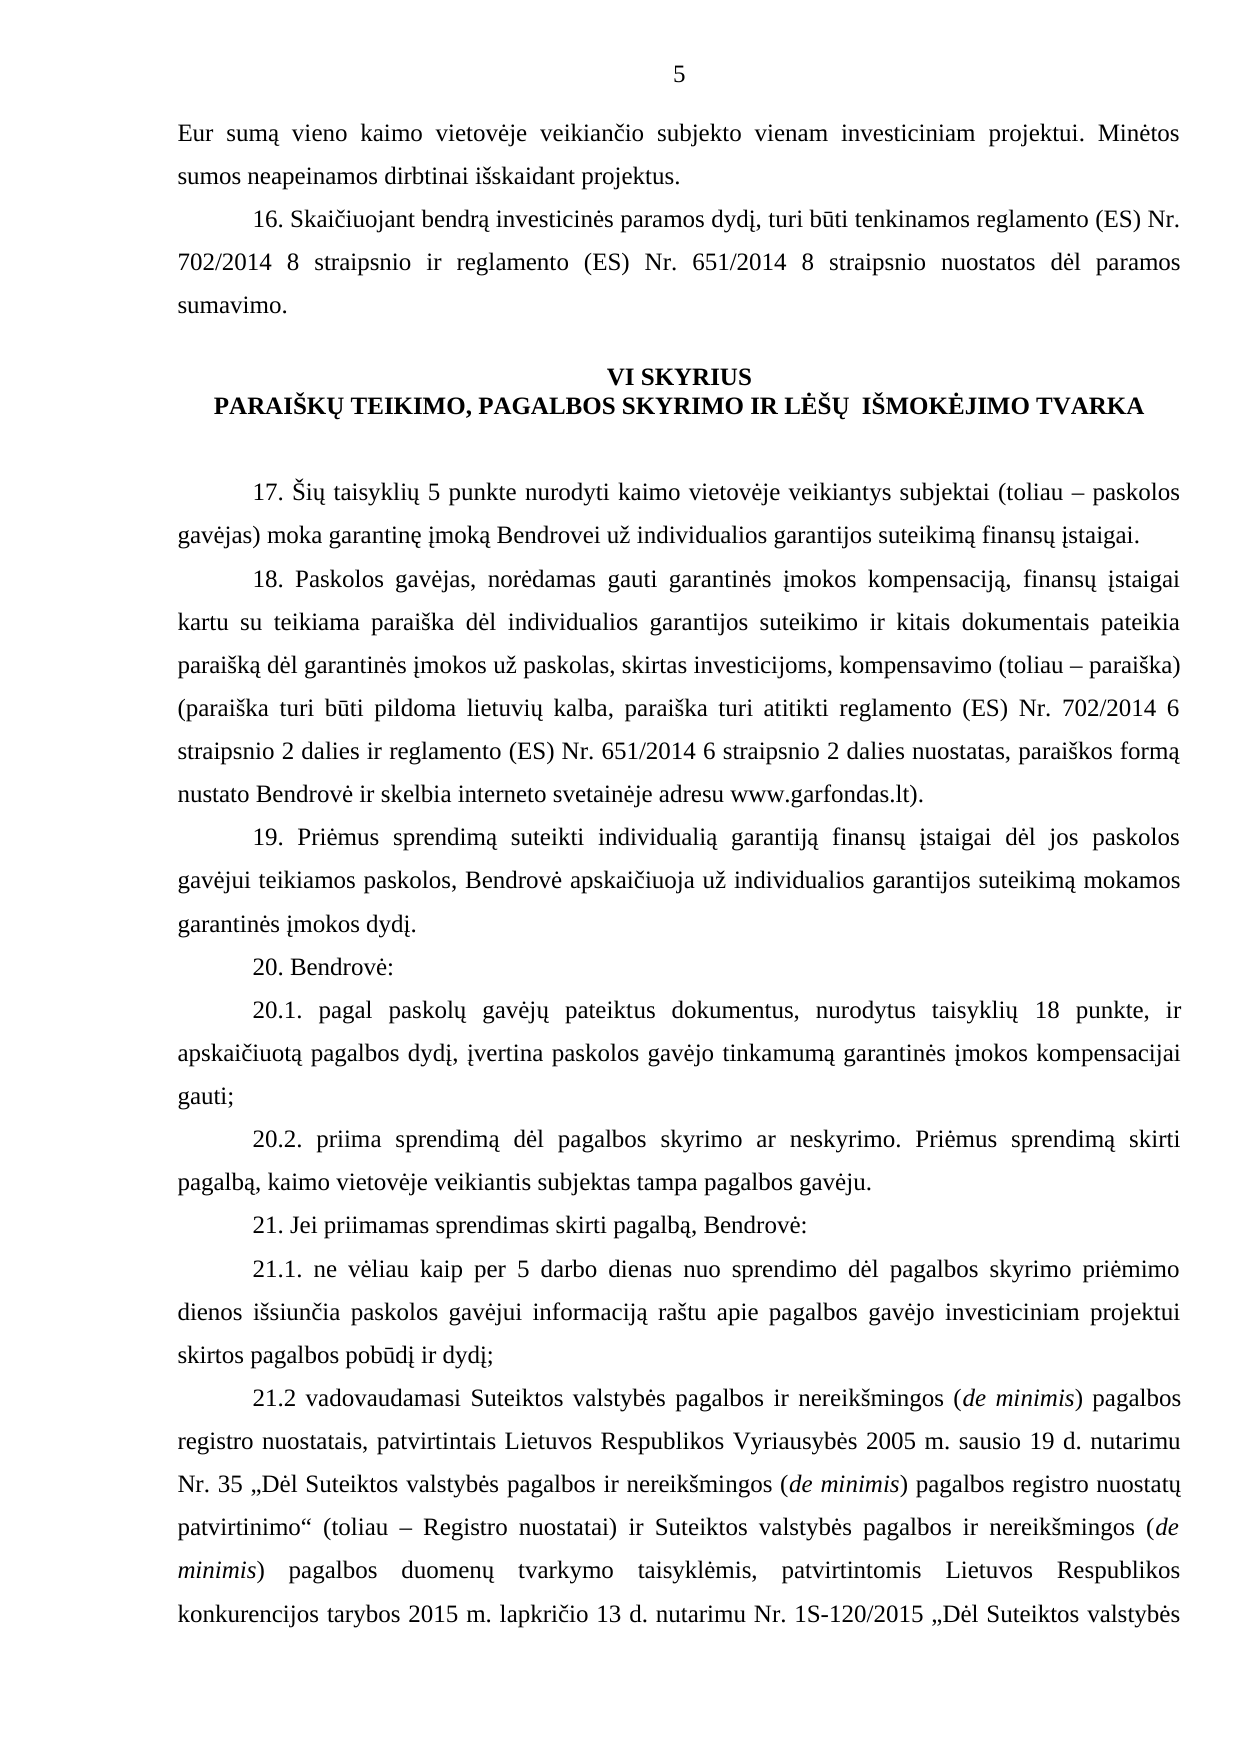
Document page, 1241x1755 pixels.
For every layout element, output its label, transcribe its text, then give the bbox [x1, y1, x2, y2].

text 16. Skaičiuojant bendrą investicinės paramos dydį, turi būti tenkinamos reglamento (ES) Nr. 702/2014 8 straipsnio ir reglamento (ES) Nr. 651/2014 8 straipsnio nuostatos dėl paramos sumavimo. [177, 204, 1181, 319]
text 21.2 vadovaudamasi Suteiktos valstybės pagalbos ir nereikšmingos (de minimis) pagalbos registro nuostatais, patvirtintais Lietuvos Respublikos Vyriausybės 2005 m. sausio 19 d. nutarimu Nr. 35 „Dėl Suteiktos valstybės pagalbos ir nereikšmingos (de minimis) pagalbos registro nuostatų patvirtinimo“ (toliau – Registro nuostatai) ir Suteiktos valstybės pagalbos ir nereikšmingos (de minimis) pagalbos duomenų tvarkymo taisyklėmis, patvirtintomis Lietuvos Respublikos konkurencijos tarybos 2015 m. lapkričio 13 d. nutarimu Nr. 1S-120/2015 „Dėl Suteiktos valstybės [177, 1383, 1181, 1627]
text 21. Jei priimamas sprendimas skirti pagalbą, Bendrovė: [177, 1211, 1181, 1239]
text 21.1. ne vėliau kaip per 5 darbo dienas nuo sprendimo dėl pagalbos skyrimo priėmimo dienos išsiunčia paskolos gavėjui informaciją raštu apie pagalbos gavėjo investiciniam projektui skirtos pagalbos pobūdį ir dydį; [177, 1254, 1181, 1369]
text 20.2. priima sprendimą dėl pagalbos skyrimo ar neskyrimo. Priėmus sprendimą skirti pagalbą, kaimo vietovėje veikiantis subjektas tampa pagalbos gavėju. [177, 1124, 1181, 1196]
text Eur sumą vieno kaimo vietovėje veikiančio subjekto vienam investiciniam projektui. Minėtos sumos neapeinamos dirbtinai išskaidant projektus. [177, 118, 1181, 190]
text 18. Paskolos gavėjas, norėdamas gauti garantinės įmokos kompensaciją, finansų įstaigai kartu su teikiama paraiška dėl individualios garantijos suteikimo ir kitais dokumentais pateikia paraišką dėl garantinės įmokos už paskolas, skirtas investicijoms, kompensavimo (toliau – paraiška) (paraiška turi būti pildoma lietuvių kalba, paraiška turi atitikti reglamento (ES) Nr. 702/2014 6 straipsnio 2 dalies ir reglamento (ES) Nr. 651/2014 6 straipsnio 2 dalies nuostatas, paraiškos formą nustato Bendrovė ir skelbia interneto svetainėje adresu www.garfondas.lt). [177, 564, 1181, 808]
text 20. Bendrovė: [177, 952, 1181, 981]
text VI SKYRIUS [177, 362, 1181, 391]
text PARAIŠKŲ TEIKIMO, PAGALBOS SKYRIMO IR LĖŠŲ IŠMOKĖJIMO TVARKA [177, 391, 1181, 420]
text 19. Priėmus sprendimą suteikti individualią garantiją finansų įstaigai dėl jos paskolos gavėjui teikiamos paskolos, Bendrovė apskaičiuoja už individualios garantijos suteikimą mokamos garantinės įmokos dydį. [177, 822, 1181, 937]
text 17. Šių taisyklių 5 punkte nurodyti kaimo vietovėje veikiantys subjektai (toliau – paskolos gavėjas) moka garantinę įmoką Bendrovei už individualios garantijos suteikimą finansų įstaigai. [177, 477, 1181, 549]
text 20.1. pagal paskolų gavėjų pateiktus dokumentus, nurodytus taisyklių 18 punkte, ir apskaičiuotą pagalbos dydį, įvertina paskolos gavėjo tinkamumą garantinės įmokos kompensacijai gauti; [177, 995, 1181, 1110]
